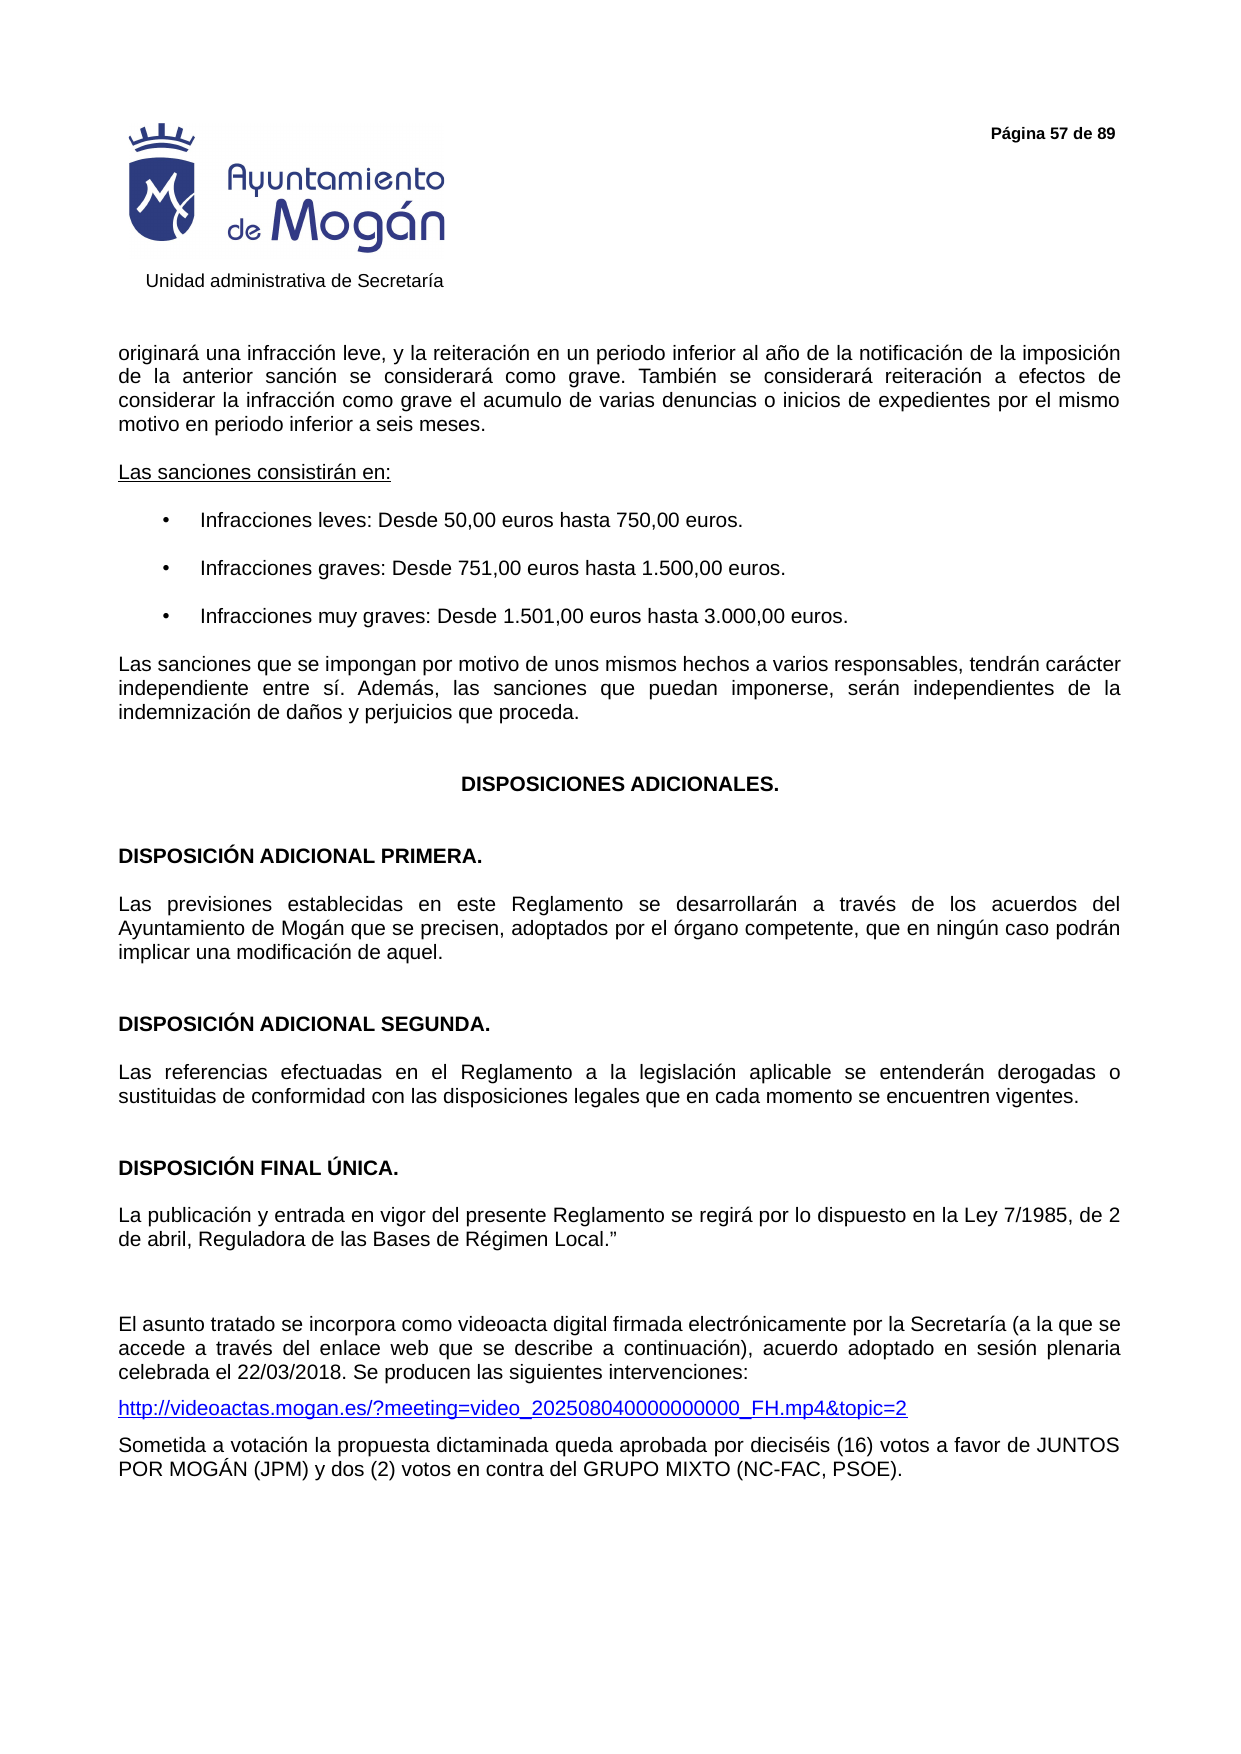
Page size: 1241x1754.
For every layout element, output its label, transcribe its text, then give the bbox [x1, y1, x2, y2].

text http://videoactas.mogan.es/?meeting=video_202508040000000000_FH.mp4&topic=2 [118, 1396, 1122, 1420]
subtitle DISPOSICIÓN ADICIONAL SEGUNDA. [118, 1012, 1122, 1036]
list Infracciones muy graves: Desde 1.501,00 euros hasta 3.000,00 euros. [162, 604, 1122, 628]
text Las sanciones que se impongan por motivo de unos mismos hechos a varios responsables, tendrán carácter independiente entre sí. Además, las sanciones que puedan imponerse, serán independientes de la indemnización de daños y perjuicios que proceda. [118, 652, 1122, 724]
list Infracciones graves: Desde 751,00 euros hasta 1.500,00 euros. [162, 556, 1122, 580]
text Las referencias efectuadas en el Reglamento a la legislación aplicable se entenderán derogadas o sustituidas de conformidad con las disposiciones legales que en cada momento se encuentren vigentes. [118, 1059, 1122, 1107]
text La publicación y entrada en vigor del presente Reglamento se regirá por lo dispuesto en la Ley 7/1985, de 2 de abril, Reguladora de las Bases de Régimen Local.” [118, 1203, 1122, 1251]
subtitle DISPOSICIÓN ADICIONAL PRIMERA. [118, 844, 1122, 868]
subtitle DISPOSICIONES ADICIONALES. [118, 772, 1122, 796]
text Sometida a votación la propuesta dictaminada queda aprobada por dieciséis (16) votos a favor de JUNTOS POR MOGÁN (JPM) y dos (2) votos en contra del GRUPO MIXTO (NC-FAC, PSOE). [118, 1432, 1122, 1480]
subtitle DISPOSICIÓN FINAL ÚNICA. [118, 1155, 1122, 1179]
text Las previsiones establecidas en este Reglamento se desarrollarán a través de los acuerdos del Ayuntamiento de Mogán que se precisen, adoptados por el órgano competente, que en ningún caso podrán implicar una modificación de aquel. [118, 892, 1122, 964]
text Las sanciones consistirán en: [118, 460, 1122, 484]
text El asunto tratado se incorpora como videoacta digital firmada electrónicamente por la Secretaría (a la que se accede a través del enlace web que se describe a continuación), acuerdo adoptado en sesión plenaria celebrada el 22/03/2018. Se producen las siguientes intervenciones: [118, 1312, 1122, 1383]
picture [128, 123, 445, 259]
list Infracciones leves: Desde 50,00 euros hasta 750,00 euros. [162, 508, 1122, 532]
text originará una infracción leve, y la reiteración en un periodo inferior al año de la notificación de la imposición de la anterior sanción se considerará como grave. También se considerará reiteración a efectos de considerar la infracción como grave el acumulo de varias denuncias o inicios de expedientes por el mismo motivo en periodo inferior a seis meses. [118, 340, 1122, 436]
